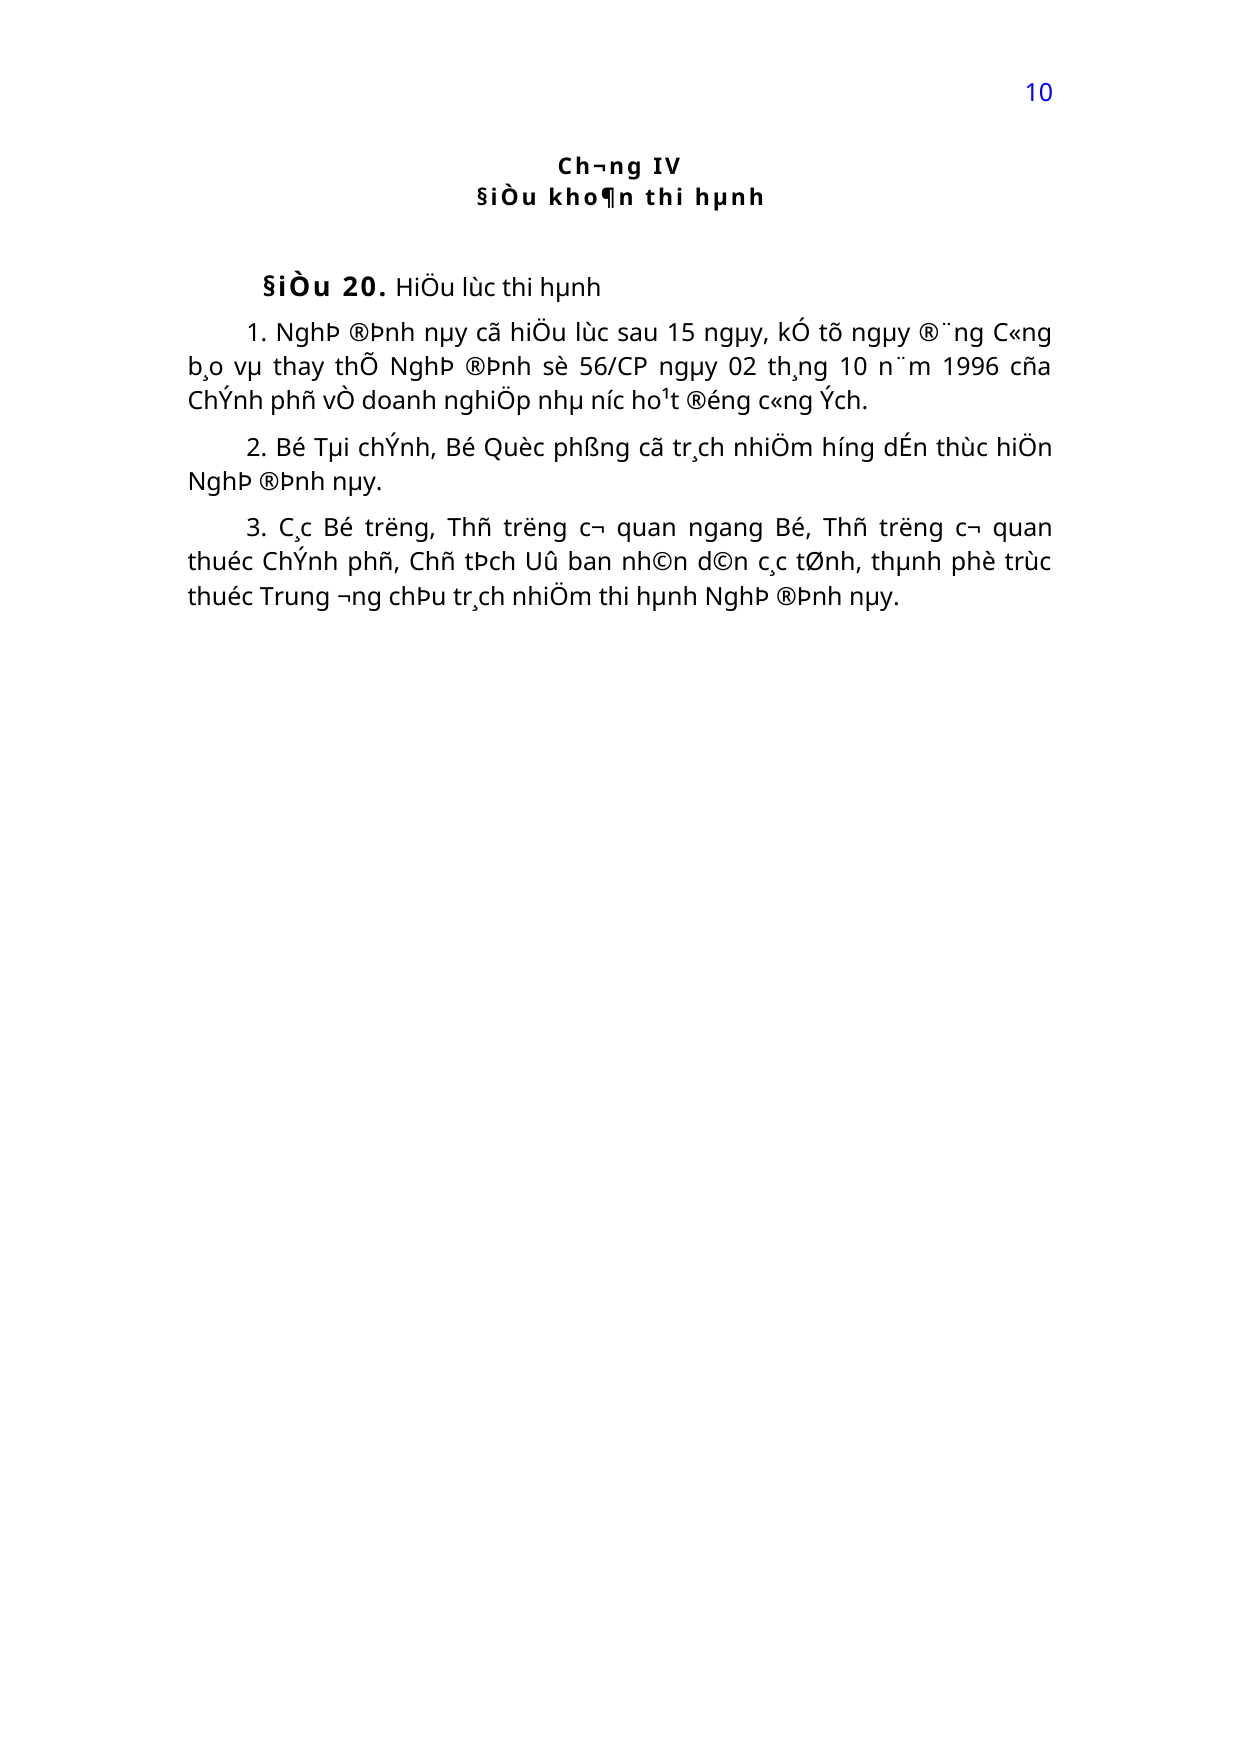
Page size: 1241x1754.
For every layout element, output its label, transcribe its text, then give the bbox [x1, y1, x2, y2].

text 3. C¸c Bé tr­ëng, Thñ tr­ëng c¬ quan ngang Bé, Thñ tr­ëng c¬ quan thuéc ChÝnh phñ, Chñ tÞch Uû ban nh©n d©n c¸c tØnh, thµnh phè trùc thuéc Trung ­¬ng chÞu tr¸ch nhiÖm thi hµnh NghÞ ®Þnh nµy. [187, 510, 1053, 612]
text 1. NghÞ ®Þnh nµy cã hiÖu lùc sau 15 ngµy, kÓ tõ ngµy ®¨ng C«ng b¸o vµ thay thÕ NghÞ ®Þnh sè 56/CP ngµy 02 th¸ng 10 n¨m 1996 cña ChÝnh phñ vÒ doanh nghiÖp nhµ n­íc ho¹t ®éng c«ng Ých. [187, 315, 1053, 417]
text Ch­¬ng IV §iÒu kho¶n thi hµnh [187, 150, 1053, 212]
text 2. Bé Tµi chÝnh, Bé Quèc phßng cã tr¸ch nhiÖm h­íng dÉn thùc hiÖn NghÞ ®Þnh nµy. [187, 429, 1053, 497]
text §iÒu 20. HiÖu lùc thi hµnh [187, 267, 1053, 304]
